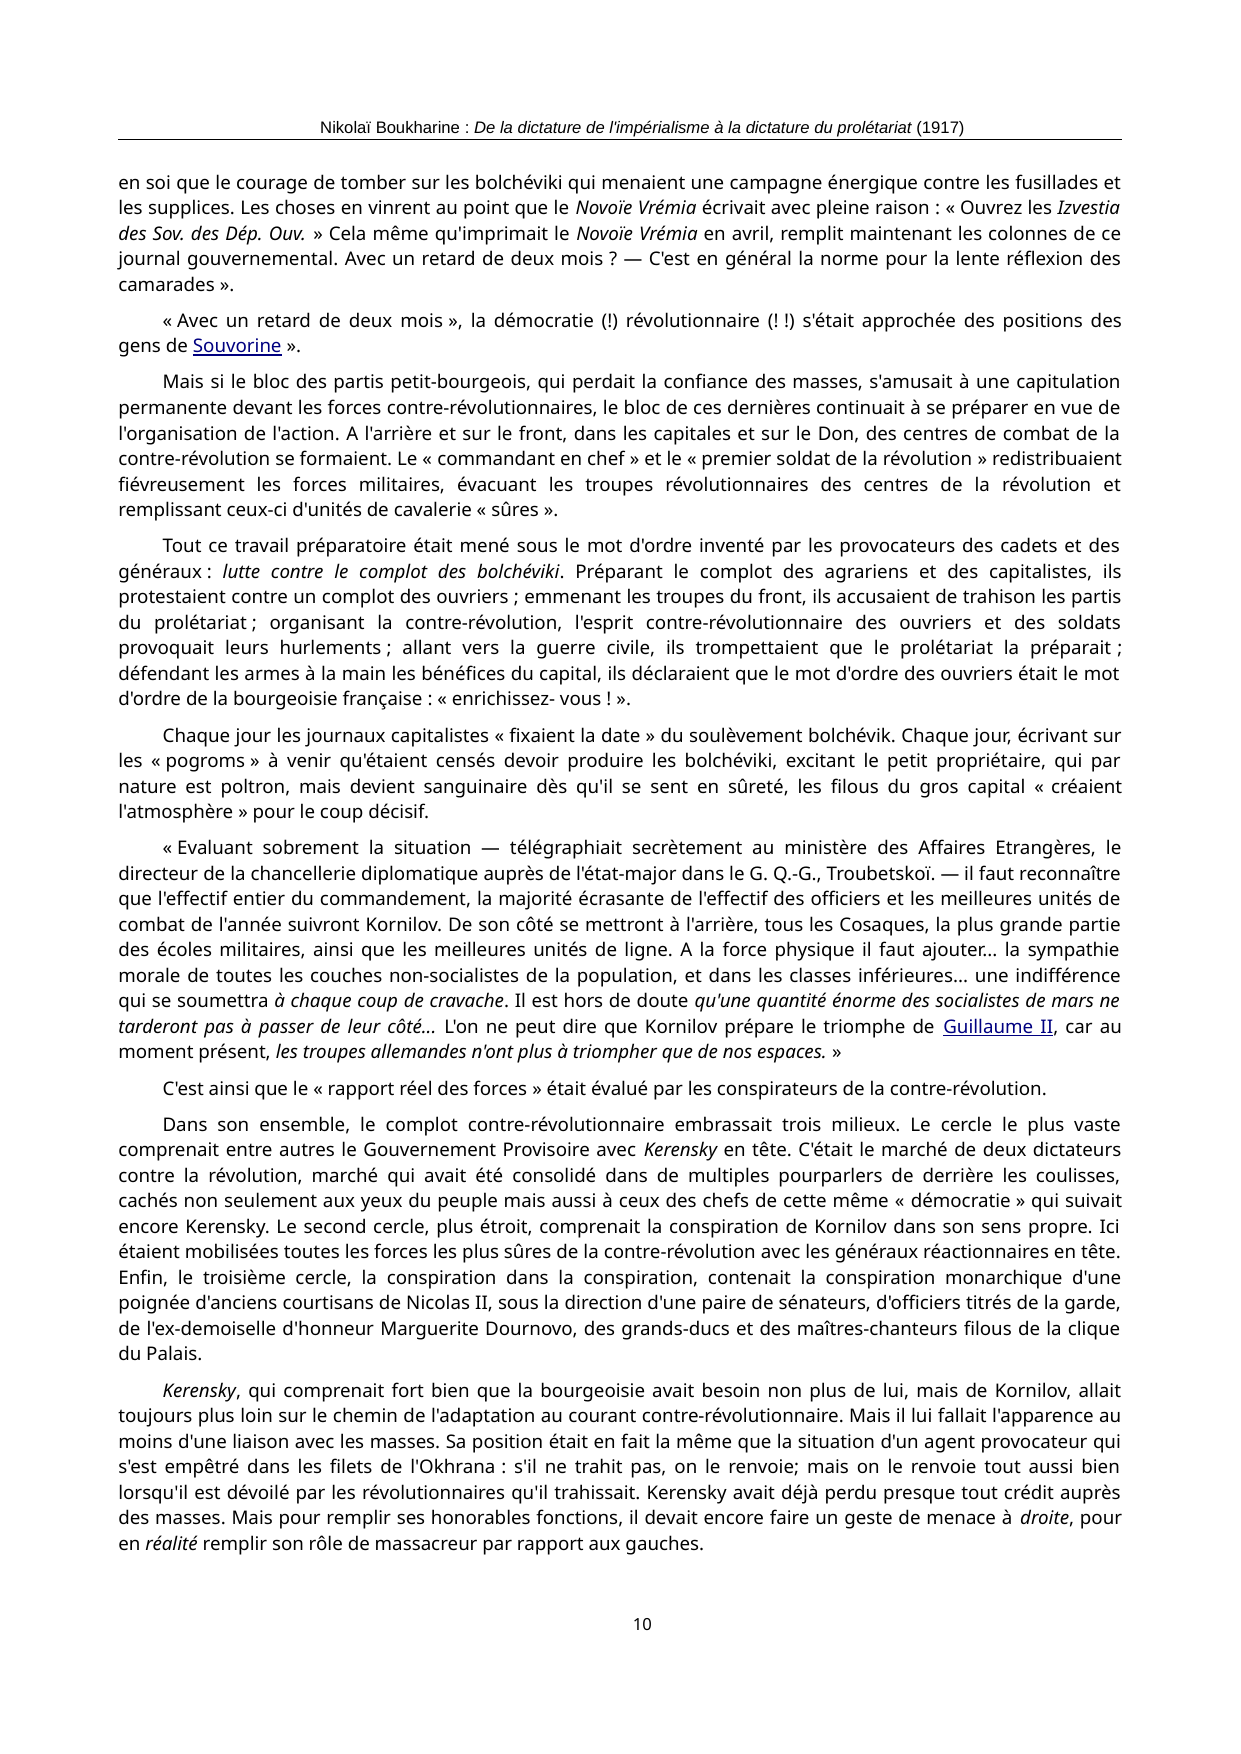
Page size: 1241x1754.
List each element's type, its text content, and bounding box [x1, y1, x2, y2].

text Chaque jour les journaux capitalistes « fixaient la date » du soulèvement bolchévik. Chaque jour, écrivant sur les « pogroms » à venir qu'étaient censés devoir produire les bolchéviki, excitant le petit propriétaire, qui par nature est poltron, mais devient sanguinaire dès qu'il se sent en sûreté, les filous du gros capital « créaient l'atmosphère » pour le coup décisif. [118, 722, 1122, 824]
text Tout ce travail préparatoire était mené sous le mot d'ordre inventé par les provocateurs des cadets et des généraux : lutte contre le complot des bolchéviki. Préparant le complot des agrariens et des capitalistes, ils protestaient contre un complot des ouvriers ; emmenant les troupes du front, ils accusaient de trahison les partis du prolétariat ; organisant la contre-révolution, l'esprit contre-révolutionnaire des ouvriers et des soldats provoquait leurs hurlements ; allant vers la guerre civile, ils trompettaient que le prolétariat la préparait ; défendant les armes à la main les bénéfices du capital, ils déclaraient que le mot d'ordre des ouvriers était le mot d'ordre de la bourgeoisie française : « enrichissez- vous ! ». [118, 533, 1122, 711]
text Mais si le bloc des partis petit-bourgeois, qui perdait la confiance des masses, s'amusait à une capitulation permanente devant les forces contre-révolutionnaires, le bloc de ces dernières continuait à se préparer en vue de l'organisation de l'action. A l'arrière et sur le front, dans les capitales et sur le Don, des centres de combat de la contre-révolution se formaient. Le « commandant en chef » et le « premier soldat de la révolution » redistribuaient fiévreusement les forces militaires, évacuant les troupes révolutionnaires des centres de la révolution et remplissant ceux-ci d'unités de cavalerie « sûres ». [118, 369, 1122, 522]
text C'est ainsi que le « rapport réel des forces » était évalué par les conspirateurs de la contre-révolution. [118, 1075, 1122, 1100]
text Kerensky, qui comprenait fort bien que la bourgeoisie avait besoin non plus de lui, mais de Kornilov, allait toujours plus loin sur le chemin de l'adaptation au courant contre-révolutionnaire. Mais il lui fallait l'apparence au moins d'une liaison avec les masses. Sa position était en fait la même que la situation d'un agent provocateur qui s'est empêtré dans les filets de l'Okhrana : s'il ne trahit pas, on le renvoie; mais on le renvoie tout aussi bien lorsqu'il est dévoilé par les révolutionnaires qu'il trahissait. Kerensky avait déjà perdu presque tout crédit auprès des masses. Mais pour remplir ses honorables fonctions, il devait encore faire un geste de menace à droite, pour en réalité remplir son rôle de massacreur par rapport aux gauches. [118, 1377, 1122, 1556]
text « Avec un retard de deux mois », la démocratie (!) révolutionnaire (! !) s'était approchée des positions des gens de Souvorine ». [118, 307, 1122, 358]
text « Evaluant sobrement la situation — télégraphiait secrètement au ministère des Affaires Etrangères, le directeur de la chancellerie diplomatique auprès de l'état-major dans le G. Q.-G., Troubetskoï. — il faut reconnaître que l'effectif entier du commandement, la majorité écrasante de l'effectif des officiers et les meilleures unités de combat de l'année suivront Kornilov. De son côté se mettront à l'arrière, tous les Cosaques, la plus grande partie des écoles militaires, ainsi que les meilleures unités de ligne. A la force physique il faut ajouter... la sympathie morale de toutes les couches non-socialistes de la population, et dans les classes inférieures... une indifférence qui se soumettra à chaque coup de cravache. Il est hors de doute qu'une quantité énorme des socialistes de mars ne tarderont pas à passer de leur côté... L'on ne peut dire que Kornilov prépare le triomphe de Guillaume II, car au moment présent, les troupes allemandes n'ont plus à triompher que de nos espaces. » [118, 834, 1122, 1064]
text Dans son ensemble, le complot contre-révolutionnaire embrassait trois milieux. Le cercle le plus vaste comprenait entre autres le Gouvernement Provisoire avec Kerensky en tête. C'était le marché de deux dictateurs contre la révolution, marché qui avait été consolidé dans de multiples pourparlers de derrière les coulisses, cachés non seulement aux yeux du peuple mais aussi à ceux des chefs de cette même « démocratie » qui suivait encore Kerensky. Le second cercle, plus étroit, comprenait la conspiration de Kornilov dans son sens propre. Ici étaient mobilisées toutes les forces les plus sûres de la contre-révolution avec les généraux réactionnaires en tête. Enfin, le troisième cercle, la conspiration dans la conspiration, contenait la conspiration monarchique d'une poignée d'anciens courtisans de Nicolas II, sous la direction d'une paire de sénateurs, d'officiers titrés de la garde, de l'ex-demoiselle d'honneur Marguerite Dournovo, des grands-ducs et des maîtres-chanteurs filous de la clique du Palais. [118, 1111, 1122, 1366]
text en soi que le courage de tomber sur les bolchéviki qui menaient une campagne énergique contre les fusillades et les supplices. Les choses en vinrent au point que le Novoïe Vrémia écrivait avec pleine raison : « Ouvrez les Izvestia des Sov. des Dép. Ouv. » Cela même qu'imprimait le Novoïe Vrémia en avril, remplit maintenant les colonnes de ce journal gouvernemental. Avec un retard de deux mois ? — C'est en général la norme pour la lente réflexion des camarades ». [118, 169, 1122, 297]
